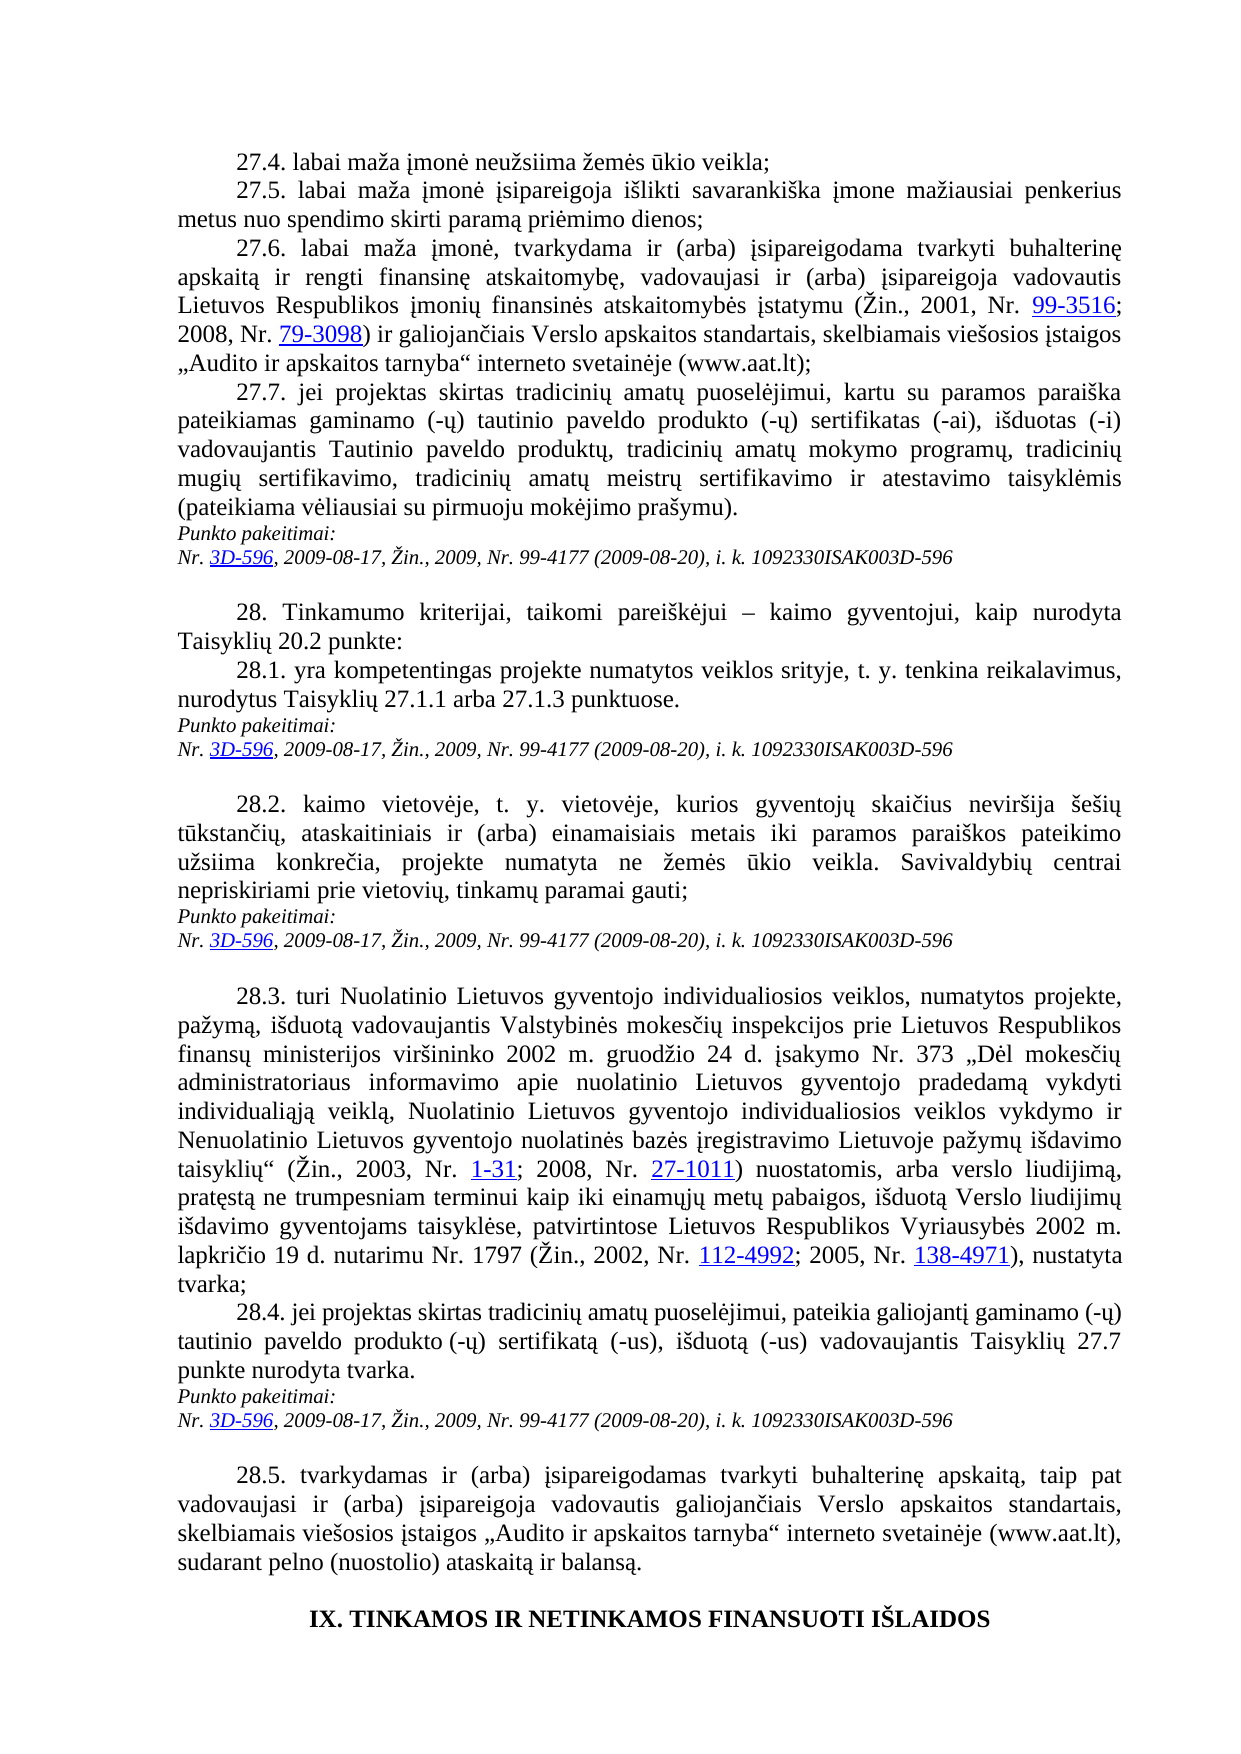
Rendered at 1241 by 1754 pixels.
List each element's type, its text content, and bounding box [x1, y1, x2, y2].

text Punkto pakeitimai: [177, 1384, 1122, 1408]
text 27.7. jei projektas skirtas tradicinių amatų puoselėjimui, kartu su paramos paraiška pateikiamas gaminamo (-ų) tautinio paveldo produkto (-ų) sertifikatas (-ai), išduotas (-i) vadovaujantis Tautinio paveldo produktų, tradicinių amatų mokymo programų, tradicinių mugių sertifikavimo, tradicinių amatų meistrų sertifikavimo ir atestavimo taisyklėmis (pateikiama vėliausiai su pirmuoju mokėjimo prašymu). [177, 377, 1122, 521]
text Nr. 3D-596, 2009-08-17, Žin., 2009, Nr. 99-4177 (2009-08-20), i. k. 1092330ISAK003D-596 [177, 737, 1122, 761]
text 28.1. yra kompetentingas projekte numatytos veiklos srityje, t. y. tenkina reikalavimus, nurodytus Taisyklių 27.1.1 arba 27.1.3 punktuose. [177, 655, 1122, 712]
text 28. Tinkamumo kriterijai, taikomi pareiškėjui – kaimo gyventojui, kaip nurodyta Taisyklių 20.2 punkte: [177, 597, 1122, 655]
text 28.5. tvarkydamas ir (arba) įsipareigodamas tvarkyti buhalterinę apskaitą, taip pat vadovaujasi ir (arba) įsipareigoja vadovautis galiojančiais Verslo apskaitos standartais, skelbiamais viešosios įstaigos „Audito ir apskaitos tarnyba“ interneto svetainėje (www.aat.lt), sudarant pelno (nuostolio) ataskaitą ir balansą. [177, 1461, 1122, 1576]
text 28.3. turi Nuolatinio Lietuvos gyventojo individualiosios veiklos, numatytos projekte, pažymą, išduotą vadovaujantis Valstybinės mokesčių inspekcijos prie Lietuvos Respublikos finansų ministerijos viršininko 2002 m. gruodžio 24 d. įsakymo Nr. 373 „Dėl mokesčių administratoriaus informavimo apie nuolatinio Lietuvos gyventojo pradedamą vykdyti individualiąją veiklą, Nuolatinio Lietuvos gyventojo individualiosios veiklos vykdymo ir Nenuolatinio Lietuvos gyventojo nuolatinės bazės įregistravimo Lietuvoje pažymų išdavimo taisyklių“ (Žin., 2003, Nr. 1-31; 2008, Nr. 27-1011) nuostatomis, arba verslo liudijimą, pratęstą ne trumpesniam terminui kaip iki einamųjų metų pabaigos, išduotą Verslo liudijimų išdavimo gyventojams taisyklėse, patvirtintose Lietuvos Respublikos Vyriausybės 2002 m. lapkričio 19 d. nutarimu Nr. 1797 (Žin., 2002, Nr. 112-4992; 2005, Nr. 138-4971), nustatyta tvarka; [177, 981, 1122, 1297]
text 27.6. labai maža įmonė, tvarkydama ir (arba) įsipareigodama tvarkyti buhalterinę apskaitą ir rengti finansinę atskaitomybę, vadovaujasi ir (arba) įsipareigoja vadovautis Lietuvos Respublikos įmonių finansinės atskaitomybės įstatymu (Žin., 2001, Nr. 99-3516; 2008, Nr. 79-3098) ir galiojančiais Verslo apskaitos standartais, skelbiamais viešosios įstaigos „Audito ir apskaitos tarnyba“ interneto svetainėje (www.aat.lt); [177, 233, 1122, 377]
text Punkto pakeitimai: [177, 904, 1122, 928]
text IX. TINKAMOS IR NETINKAMOS FINANSUOTI IŠLAIDOS [177, 1604, 1122, 1633]
text 28.2. kaimo vietovėje, t. y. vietovėje, kurios gyventojų skaičius neviršija šešių tūkstančių, ataskaitiniais ir (arba) einamaisiais metais iki paramos paraiškos pateikimo užsiima konkrečia, projekte numatyta ne žemės ūkio veikla. Savivaldybių centrai nepriskiriami prie vietovių, tinkamų paramai gauti; [177, 789, 1122, 904]
text 27.4. labai maža įmonė neužsiima žemės ūkio veikla; [177, 147, 1122, 176]
text Nr. 3D-596, 2009-08-17, Žin., 2009, Nr. 99-4177 (2009-08-20), i. k. 1092330ISAK003D-596 [177, 928, 1122, 952]
text Nr. 3D-596, 2009-08-17, Žin., 2009, Nr. 99-4177 (2009-08-20), i. k. 1092330ISAK003D-596 [177, 545, 1122, 569]
text 28.4. jei projektas skirtas tradicinių amatų puoselėjimui, pateikia galiojantį gaminamo (-ų) tautinio paveldo produkto (-ų) sertifikatą (-us), išduotą (-us) vadovaujantis Taisyklių 27.7 punkte nurodyta tvarka. [177, 1297, 1122, 1384]
text Punkto pakeitimai: [177, 712, 1122, 737]
text Nr. 3D-596, 2009-08-17, Žin., 2009, Nr. 99-4177 (2009-08-20), i. k. 1092330ISAK003D-596 [177, 1408, 1122, 1432]
text Punkto pakeitimai: [177, 521, 1122, 545]
text 27.5. labai maža įmonė įsipareigoja išlikti savarankiška įmone mažiausiai penkerius metus nuo spendimo skirti paramą priėmimo dienos; [177, 176, 1122, 233]
